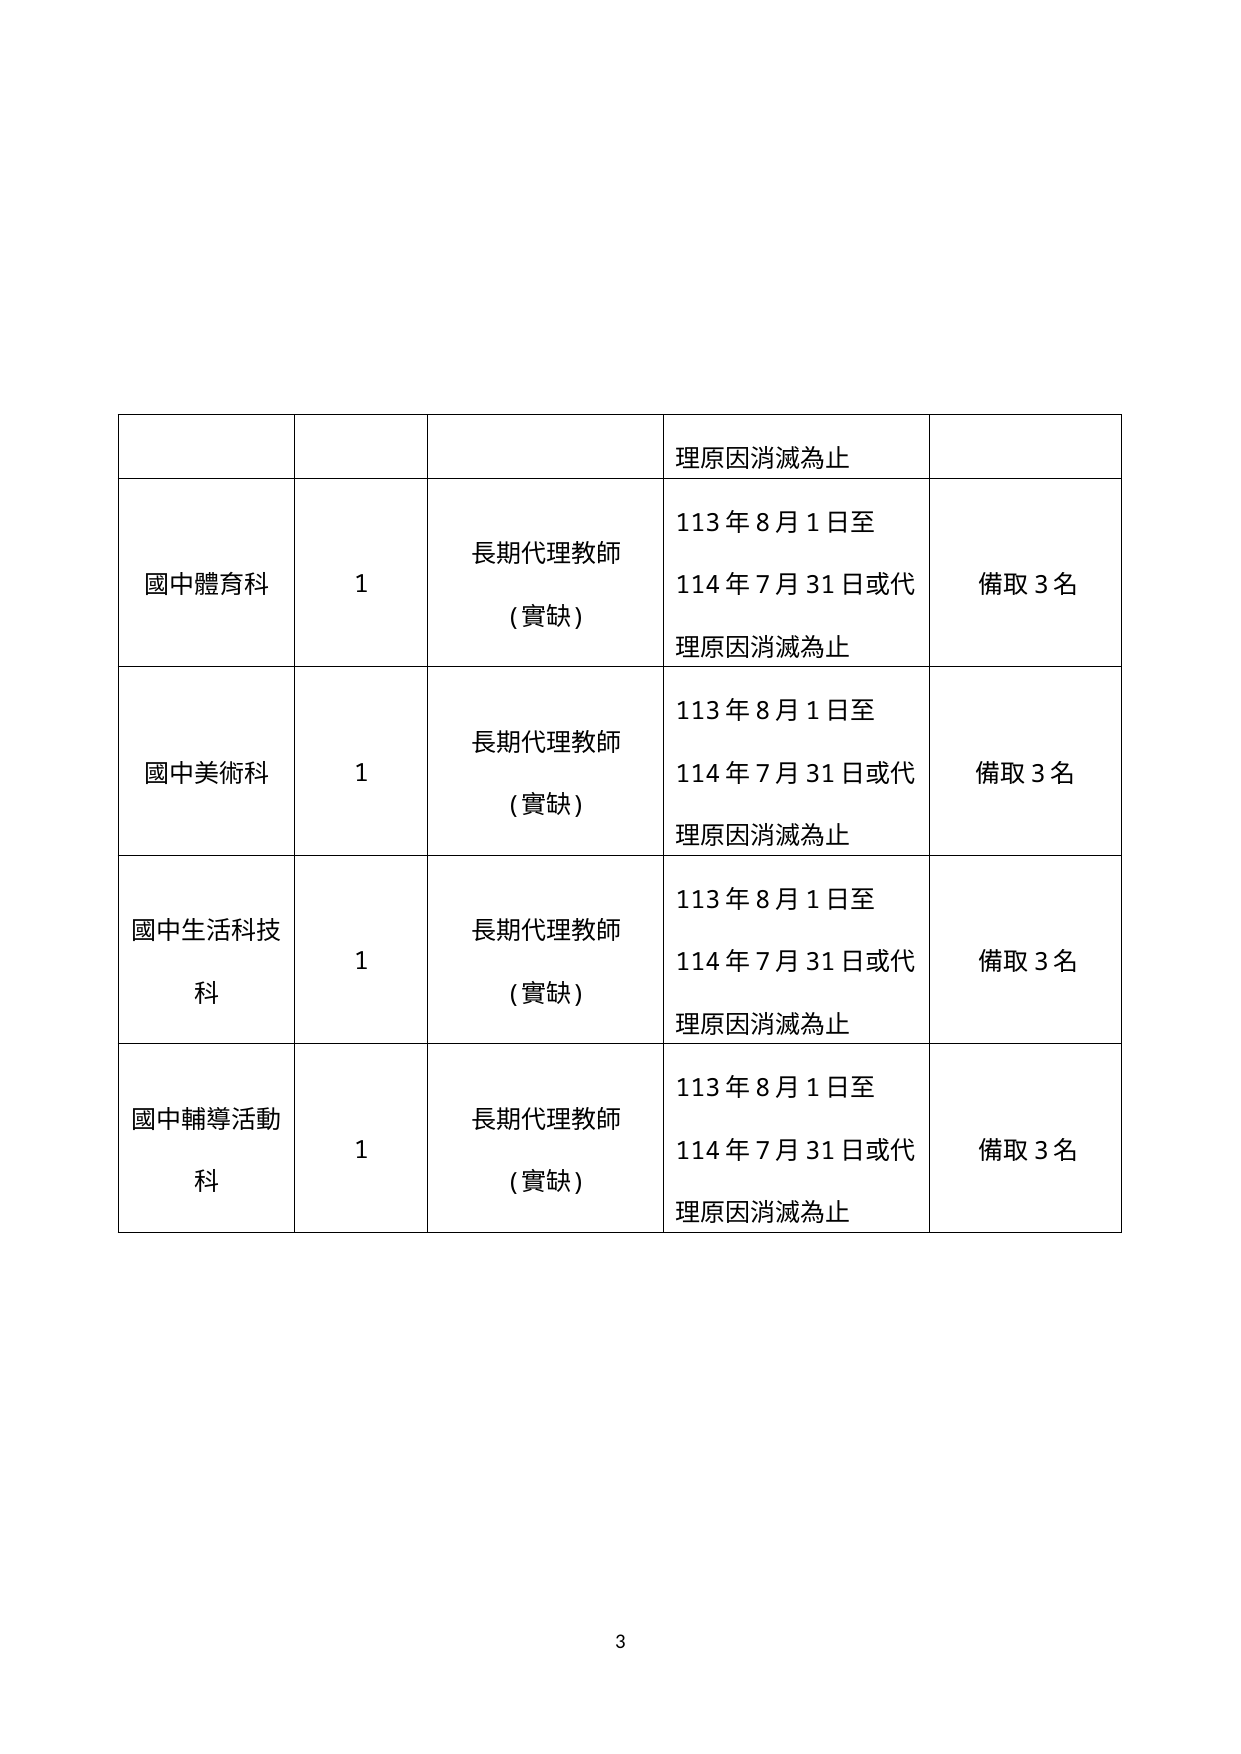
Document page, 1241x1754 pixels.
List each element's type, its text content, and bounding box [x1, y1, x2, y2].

table_cell 長期代理教師 (實缺) [428, 479, 663, 666]
table_cell 國中生活科技科 [119, 856, 294, 1043]
table_cell 長期代理教師 (實缺) [428, 1044, 663, 1232]
table_cell 國中美術科 [119, 667, 294, 855]
table_cell 1 [295, 856, 427, 1043]
table_cell 國中輔導活動科 [119, 1044, 294, 1232]
table_cell 1 [295, 1044, 427, 1232]
table_cell 長期代理教師 (實缺) [428, 856, 663, 1043]
table_cell 備取3名 [930, 856, 1121, 1043]
table_cell 113年8月1日至114年7月31日或代理原因消滅為止 [664, 667, 929, 855]
table_cell 備取3名 [930, 479, 1121, 666]
table_cell 113年8月1日至114年7月31日或代理原因消滅為止 [664, 479, 929, 666]
table_cell [428, 415, 663, 478]
table_cell 長期代理教師 (實缺) [428, 667, 663, 855]
table_cell 1 [295, 479, 427, 666]
table_cell 113年8月1日至114年7月31日或代理原因消滅為止 [664, 1044, 929, 1232]
table_cell [295, 415, 427, 478]
table_cell 國中體育科 [119, 479, 294, 666]
table_cell [930, 415, 1121, 478]
table_cell 113年8月1日至114年7月31日或代理原因消滅為止 [664, 856, 929, 1043]
table_cell 備取3名 [930, 1044, 1121, 1232]
table_cell 1 [295, 667, 427, 855]
table_cell [119, 415, 294, 478]
table_cell 備取3名 [930, 667, 1121, 855]
table_cell 理原因消滅為止 [664, 415, 929, 478]
